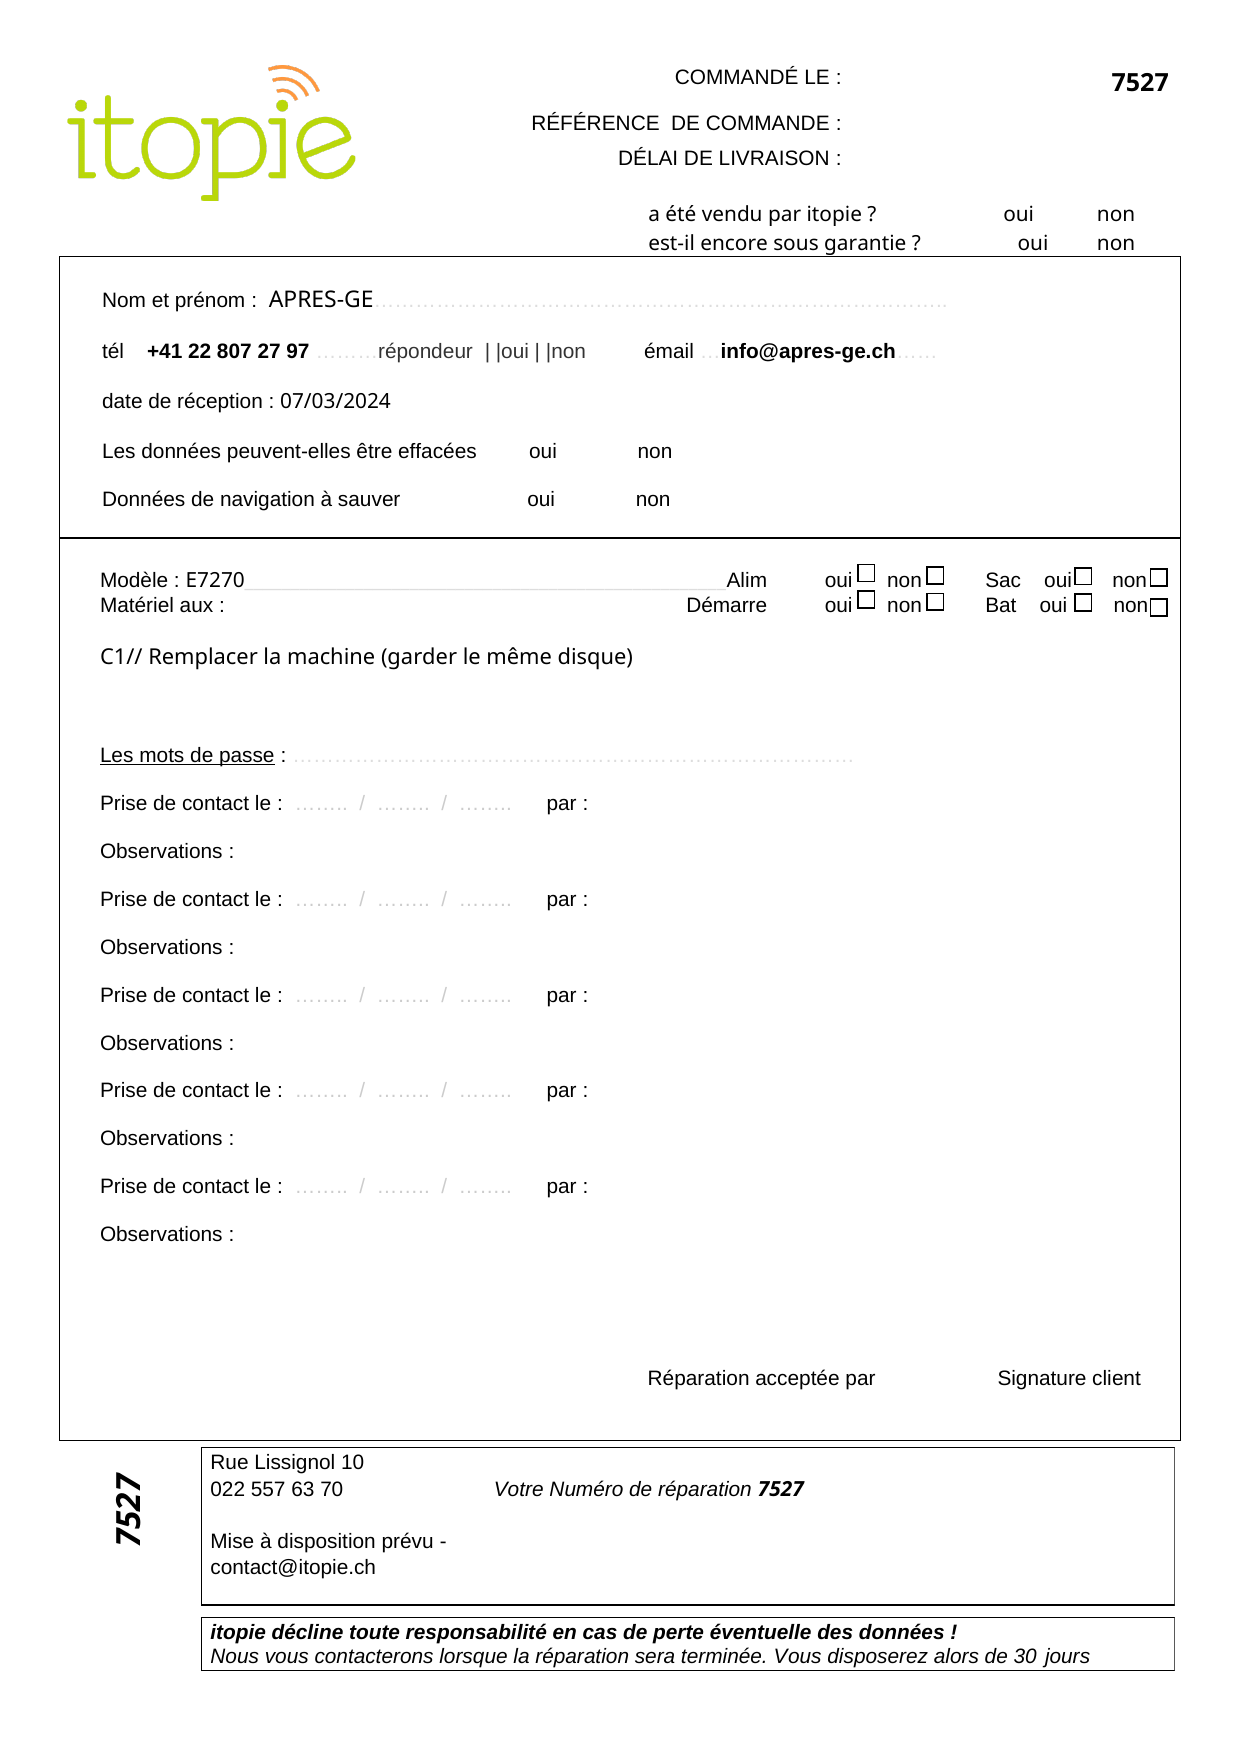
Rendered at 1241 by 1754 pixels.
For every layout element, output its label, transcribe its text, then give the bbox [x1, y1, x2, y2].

text a été vendu par itopie ? oui non [59, 199, 1181, 228]
table_header COMMANDÉ LE : [490, 59, 847, 104]
text Données de navigation à sauver oui non [60, 484, 1180, 511]
text Modèle : E7270 Alim oui non Sac oui non [879, 562, 925, 590]
table_header 7527 [847, 59, 1180, 104]
text Observations : [60, 1123, 1180, 1150]
picture [67, 65, 356, 201]
text tél +41 22 807 27 97 ………répondeur | |oui | |non émail …info@apres-ge.ch…… [60, 335, 1180, 362]
text est-il encore sous garantie ? oui non [59, 228, 1181, 256]
text C1// Remplacer la machine (garder le même disque) [60, 638, 1180, 671]
text Prise de contact le : …….. / …….. / …….. par : [60, 1171, 1180, 1198]
text Modèle : E7270 Alim oui non Sac oui non [60, 562, 856, 590]
text Nom et prénom : APRES-GE……………………………………………………………………….. [60, 280, 1180, 314]
text Réparation acceptée par Signature client [60, 1363, 1180, 1390]
text Observations : [60, 1027, 1180, 1054]
table_cell RÉFÉRENCE DE COMMANDE : [490, 105, 847, 140]
text Prise de contact le : …….. / …….. / …….. par : [60, 883, 1180, 911]
text Prise de contact le : …….. / …….. / …….. par : [60, 1075, 1180, 1102]
text Prise de contact le : …….. / …….. / …….. par : [60, 979, 1180, 1006]
text date de réception : 07/03/2024 [60, 383, 1180, 415]
table_header 7527 [59, 1441, 195, 1677]
table_cell [847, 105, 1180, 140]
table_cell itopie décline toute responsabilité en cas de perte éventuelle des données ! Nous vous contacterons lorsque la réparation sera terminée. Vous disposerez alors de 30 jours [195, 1611, 1180, 1677]
table_header Rue Lissignol 10 022 557 63 70 Votre Numéro de réparation 7527 Mise à disposition prévu - contact@itopie.ch [195, 1441, 1180, 1611]
table_cell DÉLAI DE LIVRAISON : [490, 140, 847, 175]
table_cell [847, 140, 1180, 175]
text Les mots de passe : ……………………………………………………………………… [60, 740, 1180, 767]
text Observations : [60, 931, 1180, 958]
text Matériel aux : Démarre oui non Bat oui non [60, 590, 1180, 617]
text Prise de contact le : …….. / …….. / …….. par : [60, 788, 1180, 815]
text Les données peuvent-elles être effacées oui non [60, 436, 1180, 463]
text Observations : [60, 1219, 1180, 1246]
text Modèle : E7270 Alim oui non Sac oui non [948, 562, 1180, 590]
text Observations : [60, 836, 1180, 863]
